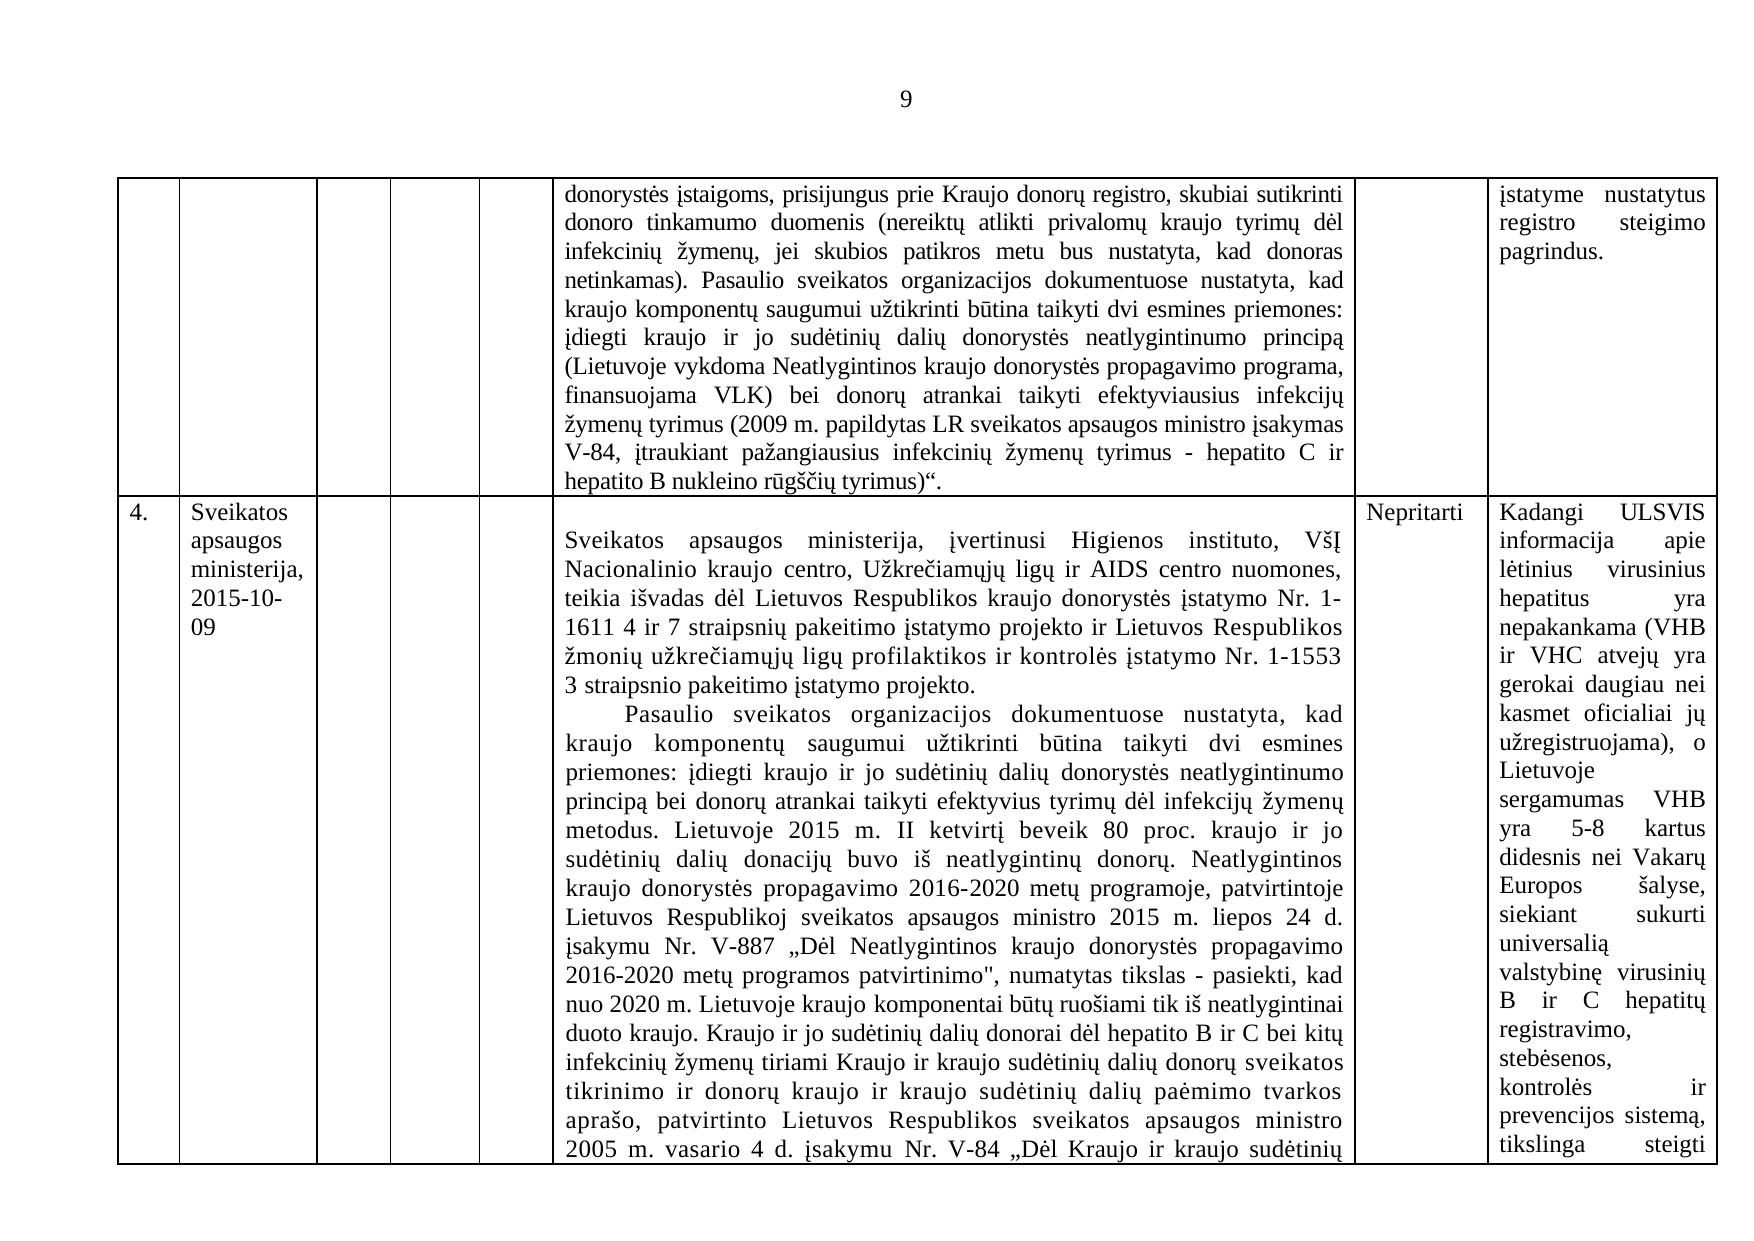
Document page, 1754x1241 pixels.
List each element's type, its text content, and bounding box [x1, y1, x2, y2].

table_cell Nepritarti [1356, 497, 1487, 1163]
table_cell [480, 497, 552, 1163]
table_cell [318, 497, 390, 1163]
table_cell 4. [119, 497, 179, 1163]
table_cell donorystės įstaigoms, prisijungus prie Kraujo donorų registro, skubiai sutikrinti donoro tinkamumo duomenis (nereiktų atlikti privalomų kraujo tyrimų dėl infekcinių žymenų, jei skubios patikros metu bus nustatyta, kad donoras netinkamas). Pasaulio sveikatos organizacijos dokumentuose nustatyta, kad kraujo komponentų saugumui užtikrinti būtina taikyti dvi esmines priemones: įdiegti kraujo ir jo sudėtinių dalių donorystės neatlygintinumo principą (Lietuvoje vykdoma Neatlygintinos kraujo donorystės propagavimo programa, finansuojama VLK) bei donorų atrankai taikyti efektyviausius infekcijų žymenų tyrimus (2009 m. papildytas LR sveikatos apsaugos ministro įsakymas V-84, įtraukiant pažangiausius infekcinių žymenų tyrimus - hepatito C ir hepatito B nukleino rūgščių tyrimus)“. [554, 179, 1354, 495]
table_cell įstatyme nustatytus registro steigimo pagrindus. [1489, 179, 1716, 495]
table_cell [180, 179, 316, 495]
table_cell Sveikatos apsaugos ministerija, įvertinusi Higienos instituto, VšĮ Nacionalinio kraujo centro, Užkrečiamųjų ligų ir AIDS centro nuomones, teikia išvadas dėl Lietuvos Respublikos kraujo donorystės įstatymo Nr. 1-1611 4 ir 7 straipsnių pakeitimo įstatymo projekto ir Lietuvos Respublikos žmonių užkrečiamųjų ligų profilaktikos ir kontrolės įstatymo Nr. 1-1553 3 straipsnio pakeitimo įstatymo projekto. Pasaulio sveikatos organizacijos dokumentuose nustatyta, kad kraujo komponentų saugumui užtikrinti būtina taikyti dvi esmines priemones: įdiegti kraujo ir jo sudėtinių dalių donorystės neatlygintinumo principą bei donorų atrankai taikyti efektyvius tyrimų dėl infekcijų žymenų metodus. Lietuvoje 2015 m. II ketvirtį beveik 80 proc. kraujo ir jo sudėtinių dalių donacijų buvo iš neatlygintinų donorų. Neatlygintinos kraujo donorystės propagavimo 2016-2020 metų programoje, patvirtintoje Lietuvos Respublikoj sveikatos apsaugos ministro 2015 m. liepos 24 d. įsakymu Nr. V-887 „Dėl Neatlygintinos kraujo donorystės propagavimo 2016-2020 metų programos patvirtinimo", numatytas tikslas - pasiekti, kad nuo 2020 m. Lietuvoje kraujo komponentai būtų ruošiami tik iš neatlygintinai duoto kraujo. Kraujo ir jo sudėtinių dalių donorai dėl hepatito B ir C bei kitų infekcinių žymenų tiriami Kraujo ir kraujo sudėtinių dalių donorų sveikatos tikrinimo ir donorų kraujo ir kraujo sudėtinių dalių paėmimo tvarkos aprašo, patvirtinto Lietuvos Respublikos sveikatos apsaugos ministro 2005 m. vasario 4 d. įsakymu Nr. V-84 „Dėl Kraujo ir kraujo sudėtinių dalių donorų sveikatos tikrinimo ir donorų kraujo ir kraujo sudėtinių dalių paėmimo tvarkos aprašo patvirtinimo", bei Kraujo ir jo sudėtinių dalių donorų ištyrimo dėl infekcijų žymenų tvarkos aprašo, patvirtinto Lietuvos Respublikos sveikatos apsaugos ministro 2014 m. spalio 13 d. įsakymu Nr. V-l 060 „Dėl Kraujo ir jo sudėtinių dalių donorų ištyrimo dėl infekcijų žymenų tvarkos aprašo patvirtinimo", nustatyta tvarka. Pažymėtina, kad Lietuvoje kraujo ir kraujo sudėtinių dalių donorai tiriami efektyviausiais metodais, kurių dar nėra įdiegusios trečdalis Europos Sąjungos šalių. Užkrečiamųjų ligų ir AIDS centro duomenimis, Lietuvoje pageidaujančių tapti donorais ir nuolatinių donorų kraujuje nustatytų virusinio hepatito B ir C žymenų iš esmės sumažėjo: hepatito B - nuo 242 (2009 m.) iki 104 (2014 m.), hepatito C - nuo 769 (2009 m.) iki 270 (2014 m.). VšĮ Nacionalinio kraujo centro 2015-10-02 rašte Nr. 7-992 „Dėl įstatymų projektų vertinimo" išdėstyta, kad „Viešoji įstaiga Nacionalinis kraujo centras, kaip kraujo donorystės įstaiga, pritaria visoms priemonėms, kurios leistų registruose ar kituose informacijos šaltiniuose rasti informacijos apie galimai sergančius ar užsikrėtusius virusiniais hepatitais B ir C ar kitomis virusinėmis infekcijomis, nes tokia informacija padėtų sumažinti išlaidas, skiriamas donorų tyrimui prieš kraujo donacijas ir mažintų kraujo donorystės įstaigos sąnaudas, o sutaupytas lėšas leistų skirti kraujo komponentų kokybės gerinimui". Higienos instituto 2015-10-02 rašte Nr. (1.16)01-670 „Dėl įstatymų projektų vertinimo skubos tvarka“ pateikiama informacija, kad planuojama sukurti sąsają tarp Kraujo donorų registro ir Elektroninės sveikatos paslaugų ir bendradarbiavimo infrastruktūros informacinės sistemos (toliau - ESPBI IS). Sukūrus šią sąsają, kraujo donorystės įstaigos, priimant sprendimą dėl kraujo ar jo sudėtinių dalių donorystės uždraudimo ar jos atidėjimo, galės naudoti ESPBI 1S duomenis apie donorui nustatytas ligas. Užkrečiamųjų ligų ir AIDS centro 2015-09-30 rašte Nr. 4R-734 „Dėl įstatymų projektų vertinimo" teigiama, kad „Užkrečiamųjų ligų ir jų sukėlėjų valstybėje informacinėje sistemoje (toliau - ULSVIS) registruojami visi ūmūs hepatitai, tačiau informacija apie lėtinius virusinius hepatitus nepakankama. Lėtinių hepatitų registracijos (stebėsenos) duomenų kokybė pagerėtų, jei būtų sukurta ULSVIS hepatitų stebėsenos posistemė. Tai leistų sutaupyti registrų kūrimui ir priežiūrai reikalingas lėšas." Atsižvelgiant į pateiktą informaciją ir į elektroninės sveikatos plėtros prioritetą nekurti atskirų informacinių sistemų ir registrų, o ligų stebėsenai naudoti ESPBI IS platformą, Sveikatos apsaugos ministerija nepritaria Lietuvos Respublikos žmonių užkrečiamųjų ligų profilaktikos ir kontrolės įstatymo Nr. 1-1553 3 straipsnio pakeitimo įstatymo projekte išdėstytai nuostatai steigti Hepatito registrą. Be to, nėra suplanuotos šiam registrui sukurti ir palaikyti reikalingos investicijos. Manome, kad kraujo ir jo sudėtinių dalių atranką padėtų pagerinti sąsaja tarp Kraujo donorų registro ir ESPBI IS. Lėtinių hepatitų registracijos (stebėsenos) duomenų kokybė pagerės, jei bus sukurta ULSVIS hepatitų stebėsenos posistemė. Atkreipiame dėmesį, kad numatyta plėsti ESPBI IS funkcionalumą specializuotose srityse, taip pat ir užkrečiamųjų ligų srityje. [554, 497, 1354, 1163]
table_cell Sveikatos apsaugos ministerija, 2015-10-09 [180, 497, 316, 1163]
table_cell [1356, 179, 1487, 495]
table_cell [391, 497, 479, 1163]
table_cell [318, 179, 390, 495]
table_cell [119, 179, 179, 495]
table_cell [480, 179, 552, 495]
table_cell [391, 179, 479, 495]
table_cell Kadangi ULSVIS informacija apie lėtinius virusinius hepatitus yra nepakankama (VHB ir VHC atvejų yra gerokai daugiau nei kasmet oficialiai jų užregistruojama), o Lietuvoje sergamumas VHB yra 5-8 kartus didesnis nei Vakarų Europos šalyse, siekiant sukurti universalią valstybinę virusinių B ir C hepatitų registravimo, stebėsenos, kontrolės ir prevencijos sistemą, tikslinga steigti [1489, 497, 1716, 1163]
